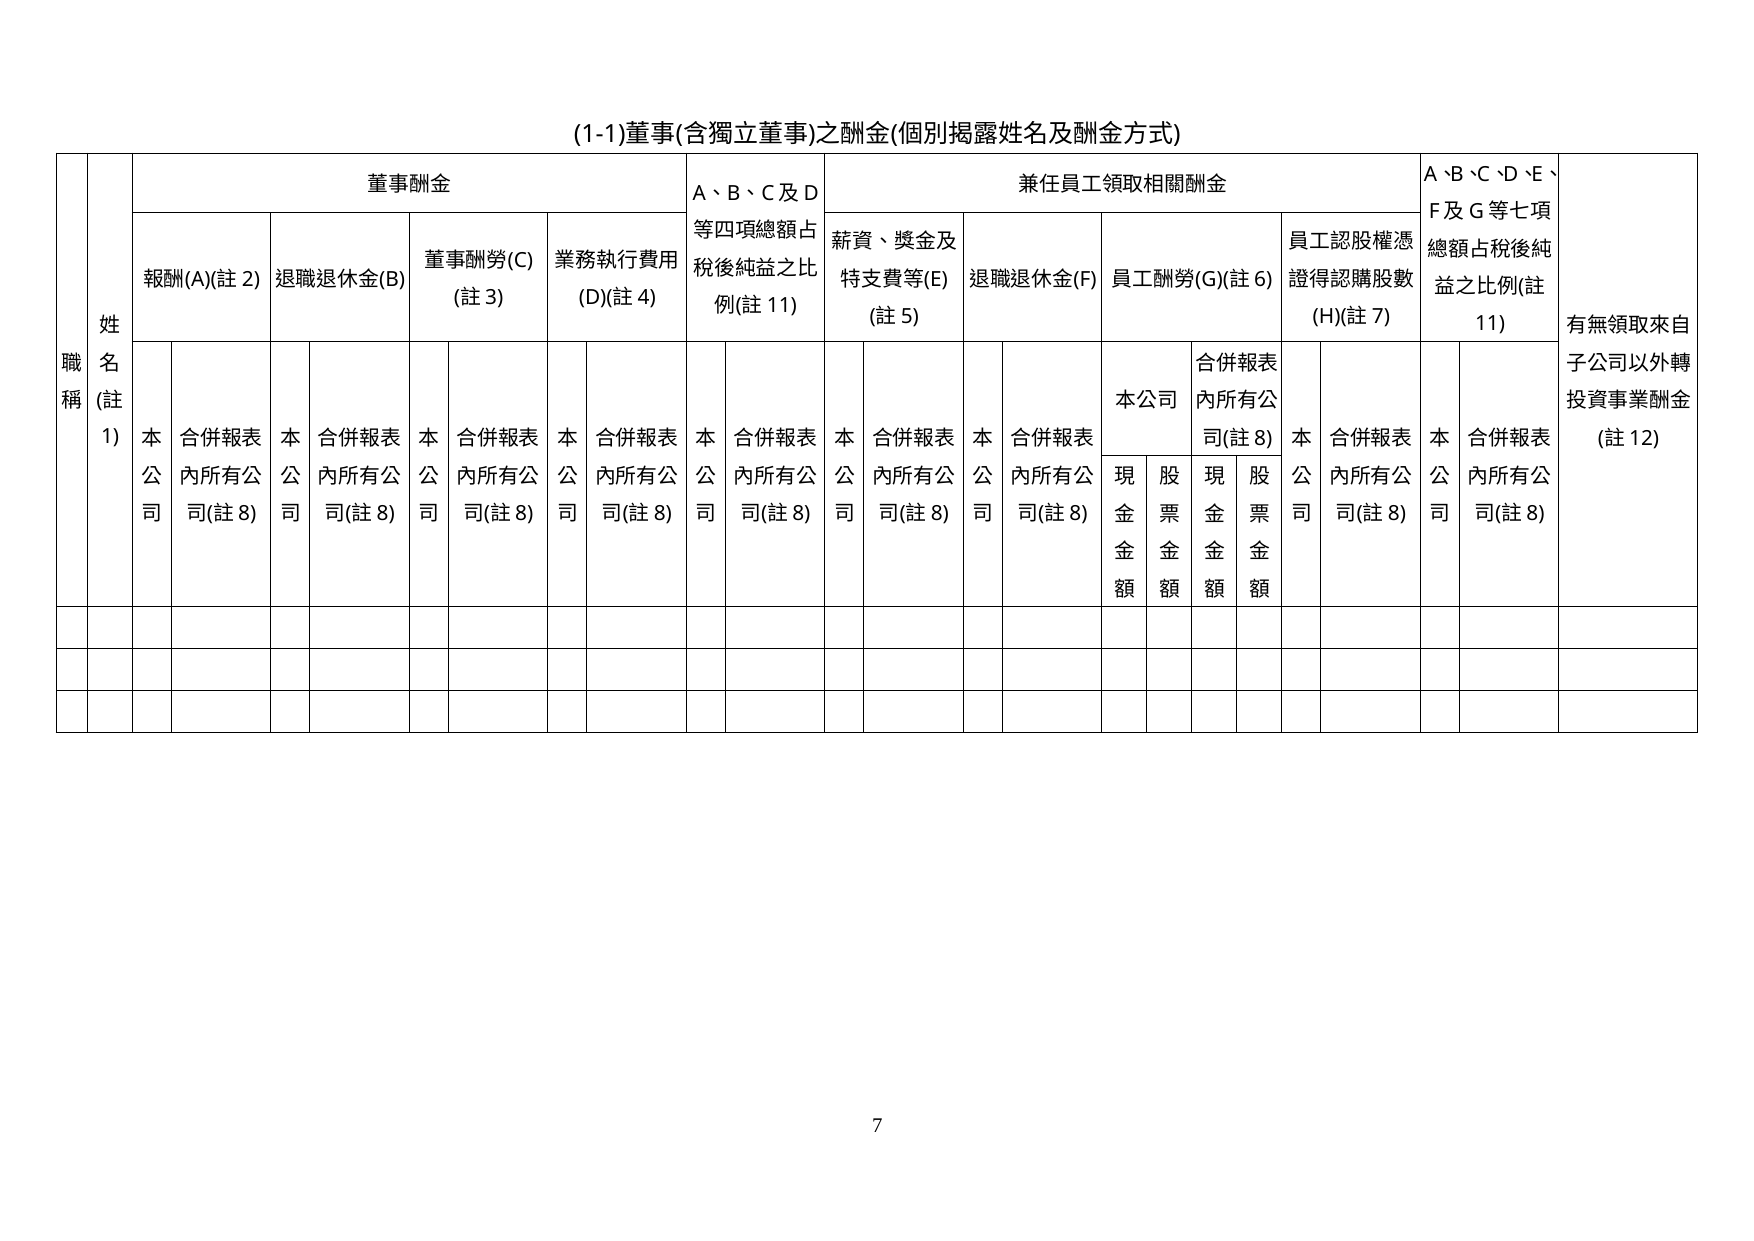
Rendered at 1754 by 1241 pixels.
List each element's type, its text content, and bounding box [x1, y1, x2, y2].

table_cell 本公司 [271, 342, 309, 606]
table_header (1-1)董事(含獨立董事)之酬金(個別揭露姓名及酬金方式) [56, 110, 1698, 153]
table_cell [88, 691, 132, 732]
table_cell [133, 691, 171, 732]
table_cell [687, 607, 725, 648]
table_cell [133, 607, 171, 648]
table_cell [964, 649, 1002, 690]
table_cell [1147, 691, 1191, 732]
table_cell [1192, 691, 1236, 732]
table_cell [1421, 691, 1459, 732]
table_cell 股票金額 [1147, 456, 1191, 606]
table_cell [1192, 607, 1236, 648]
table_cell 現金金額 [1192, 456, 1236, 606]
table_cell [449, 607, 547, 648]
table_cell [1460, 649, 1558, 690]
table_cell [964, 691, 1002, 732]
table_cell [726, 649, 824, 690]
table_cell [1102, 649, 1146, 690]
table_cell 本公司 [548, 342, 586, 606]
table_cell 合併報表內所有公司(註8) [1192, 342, 1281, 455]
table_cell 本公司 [1282, 342, 1320, 606]
table_cell [1003, 691, 1101, 732]
table_cell 合併報表內所有公司(註8) [587, 342, 686, 606]
table_cell 有無領取來自子公司以外轉投資事業酬金 (註12) [1559, 154, 1697, 606]
table_cell 退職退休金(B) [271, 213, 409, 341]
table_cell [133, 649, 171, 690]
table_cell [1147, 649, 1191, 690]
table_cell [864, 691, 963, 732]
table_cell [310, 607, 409, 648]
table_cell [864, 607, 963, 648]
table_cell [964, 607, 1002, 648]
table_cell [1147, 607, 1191, 648]
table_cell [310, 691, 409, 732]
table_cell 姓名 (註1) [88, 154, 132, 606]
table_cell [825, 691, 863, 732]
table_cell [57, 607, 87, 648]
table_cell [57, 691, 87, 732]
table_cell 合併報表內所有公司(註8) [449, 342, 547, 606]
table_cell [88, 607, 132, 648]
table_cell 業務執行費用(D)(註4) [548, 213, 686, 341]
table_cell [1003, 649, 1101, 690]
table_cell 合併報表內所有公司(註8) [172, 342, 270, 606]
table_cell 合併報表內所有公司(註8) [1321, 342, 1420, 606]
table_cell [271, 691, 309, 732]
table_cell [1102, 607, 1146, 648]
table_cell [1237, 649, 1281, 690]
table_cell [548, 691, 586, 732]
table_cell A、B、C、D、E、F及G等七項總額占稅後純益之比例(註11) [1421, 154, 1558, 341]
table_cell 員工酬勞(G)(註6) [1102, 213, 1281, 341]
table_cell 員工認股權憑證得認購股數(H)(註7) [1282, 213, 1420, 341]
table_cell [1102, 691, 1146, 732]
table_cell [449, 649, 547, 690]
table_cell [825, 649, 863, 690]
table_cell [1321, 691, 1420, 732]
table_cell [172, 691, 270, 732]
table_cell 本公司 [1421, 342, 1459, 606]
table_cell 合併報表內所有公司(註8) [864, 342, 963, 606]
table_cell 退職退休金(F) [964, 213, 1101, 341]
table_cell A、B、C及D等四項總額占稅後純益之比例(註11) [687, 154, 824, 341]
table_cell [410, 649, 448, 690]
table_cell [410, 691, 448, 732]
table_cell [687, 691, 725, 732]
table_cell [172, 607, 270, 648]
table_cell 董事酬勞(C) (註3) [410, 213, 547, 341]
table_cell [57, 649, 87, 690]
table_cell [1460, 607, 1558, 648]
table_cell [1003, 607, 1101, 648]
table_cell [271, 649, 309, 690]
table_cell [1282, 691, 1320, 732]
table_cell [410, 607, 448, 648]
table_cell [1282, 649, 1320, 690]
table_cell [687, 649, 725, 690]
table_cell 現金金額 [1102, 456, 1146, 606]
table_cell [1237, 607, 1281, 648]
table_cell [1421, 649, 1459, 690]
table_cell 職稱 [57, 154, 87, 606]
table_cell [1559, 649, 1697, 690]
table_cell [88, 649, 132, 690]
table_cell 本公司 [964, 342, 1002, 606]
table_cell [1321, 607, 1420, 648]
table_cell [864, 649, 963, 690]
table_cell [548, 607, 586, 648]
table_cell [587, 649, 686, 690]
table_cell [1559, 607, 1697, 648]
table_cell [1460, 691, 1558, 732]
table_cell [1421, 607, 1459, 648]
table_cell 合併報表內所有公司(註8) [1460, 342, 1558, 606]
table_cell 本公司 [687, 342, 725, 606]
table_cell [271, 607, 309, 648]
table_cell 本公司 [1102, 342, 1191, 455]
table_cell 合併報表內所有公司(註8) [1003, 342, 1101, 606]
table_cell 董事酬金 [133, 154, 686, 212]
table_cell [825, 607, 863, 648]
table_cell 報酬(A)(註2) [133, 213, 270, 341]
table_cell 合併報表內所有公司(註8) [310, 342, 409, 606]
table_cell [1192, 649, 1236, 690]
table_cell [172, 649, 270, 690]
table_cell [587, 691, 686, 732]
table_cell [548, 649, 586, 690]
table_cell 本公司 [133, 342, 171, 606]
table_cell [1559, 691, 1697, 732]
table_cell [310, 649, 409, 690]
table_cell [1237, 691, 1281, 732]
table_cell 本公司 [825, 342, 863, 606]
table_cell [449, 691, 547, 732]
table_cell 兼任員工領取相關酬金 [825, 154, 1420, 212]
table_cell 股票金額 [1237, 456, 1281, 606]
table_cell [1282, 607, 1320, 648]
table_cell [1321, 649, 1420, 690]
table_cell [726, 691, 824, 732]
table_cell 合併報表內所有公司(註8) [726, 342, 824, 606]
table_cell 薪資、獎金及特支費等(E) (註5) [825, 213, 963, 341]
table_cell [587, 607, 686, 648]
table_cell [726, 607, 824, 648]
table_cell 本公司 [410, 342, 448, 606]
